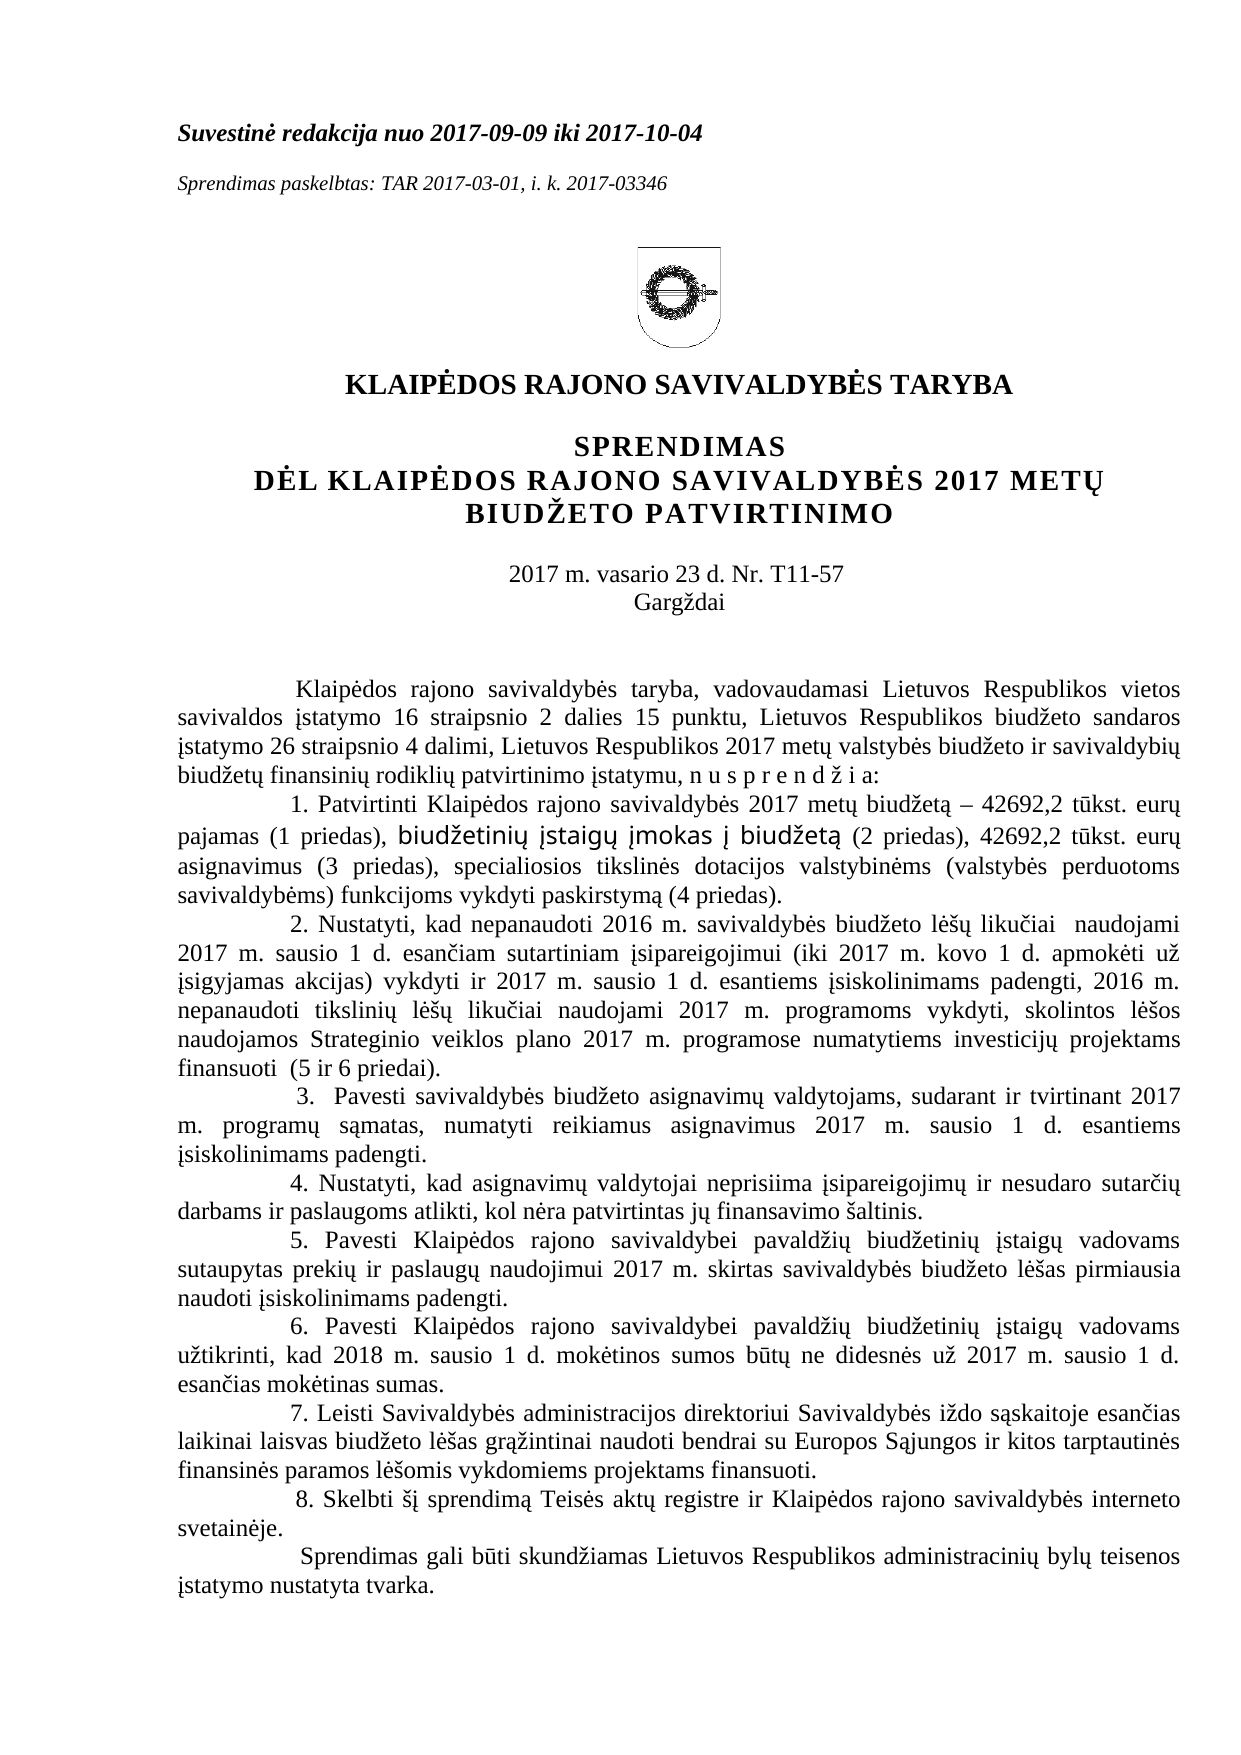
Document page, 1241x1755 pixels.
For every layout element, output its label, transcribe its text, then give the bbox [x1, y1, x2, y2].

text KLAIPĖDOS RAJONO savivaldybės taryba [177, 367, 1181, 401]
text 8. Skelbti šį sprendimą Teisės aktų registre ir Klaipėdos rajono savivaldybės interneto svetainėje. [177, 1484, 1181, 1541]
text 2. Nustatyti, kad nepanaudoti 2016 m. savivaldybės biudžeto lėšų likučiai naudojami 2017 m. sausio 1 d. esančiam sutartiniam įsipareigojimui (iki 2017 m. kovo 1 d. apmokėti už įsigyjamas akcijas) vykdyti ir 2017 m. sausio 1 d. esantiems įsiskolinimams padengti, 2016 m. nepanaudoti tikslinių lėšų likučiai naudojami 2017 m. programoms vykdyti, skolintos lėšos naudojamos Strateginio veiklos plano 2017 m. programose numatytiems investicijų projektams finansuoti (5 ir 6 priedai). [177, 909, 1181, 1081]
text Suvestinė redakcija nuo 2017-09-09 iki 2017-10-04 [177, 118, 1181, 147]
text 4. Nustatyti, kad asignavimų valdytojai neprisiima įsipareigojimų ir nesudaro sutarčių darbams ir paslaugoms atlikti, kol nėra patvirtintas jų finansavimo šaltinis. [177, 1168, 1181, 1225]
text DĖL KLAIPĖDOS RAJONO SAVIVALDYBĖS 2017 METŲ BIUDŽETO PATVIRTINIMO [177, 463, 1181, 530]
text 1. Patvirtinti Klaipėdos rajono savivaldybės 2017 metų biudžetą – 42692,2 tūkst. eurų pajamas (1 priedas), biudžetinių įstaigų įmokas į biudžetą (2 priedas), 42692,2 tūkst. eurų asignavimus (3 priedas), specialiosios tikslinės dotacijos valstybinėms (valstybės perduotoms savivaldybėms) funkcijoms vykdyti paskirstymą (4 priedas). [177, 789, 1181, 909]
text 2017 m. vasario 23 d. Nr. T11-57 Gargždai [177, 559, 1181, 616]
text SPRENDIMAS [177, 429, 1181, 463]
text 3. Pavesti savivaldybės biudžeto asignavimų valdytojams, sudarant ir tvirtinant 2017 m. programų sąmatas, numatyti reikiamus asignavimus 2017 m. sausio 1 d. esantiems įsiskolinimams padengti. [177, 1081, 1181, 1168]
text 7. Leisti Savivaldybės administracijos direktoriui Savivaldybės iždo sąskaitoje esančias laikinai laisvas biudžeto lėšas grąžintinai naudoti bendrai su Europos Sąjungos ir kitos tarptautinės finansinės paramos lėšomis vykdomiems projektams finansuoti. [177, 1398, 1181, 1484]
text 5. Pavesti Klaipėdos rajono savivaldybei pavaldžių biudžetinių įstaigų vadovams sutaupytas prekių ir paslaugų naudojimui 2017 m. skirtas savivaldybės biudžeto lėšas pirmiausia naudoti įsiskolinimams padengti. [177, 1225, 1181, 1311]
text Sprendimas gali būti skundžiamas Lietuvos Respublikos administracinių bylų teisenos įstatymo nustatyta tvarka. [177, 1541, 1181, 1599]
text Sprendimas paskelbtas: TAR 2017-03-01, i. k. 2017-03346 [177, 171, 1181, 195]
text Klaipėdos rajono savivaldybės taryba, vadovaudamasi Lietuvos Respublikos vietos savivaldos įstatymo 16 straipsnio 2 dalies 15 punktu, Lietuvos Respublikos biudžeto sandaros įstatymo 26 straipsnio 4 dalimi, Lietuvos Respublikos 2017 metų valstybės biudžeto ir savivaldybių biudžetų finansinių rodiklių patvirtinimo įstatymu, n u s p r e n d ž i a: [177, 674, 1181, 789]
text 6. Pavesti Klaipėdos rajono savivaldybei pavaldžių biudžetinių įstaigų vadovams užtikrinti, kad 2018 m. sausio 1 d. mokėtinos sumos būtų ne didesnės už 2017 m. sausio 1 d. esančias mokėtinas sumas. [177, 1311, 1181, 1398]
